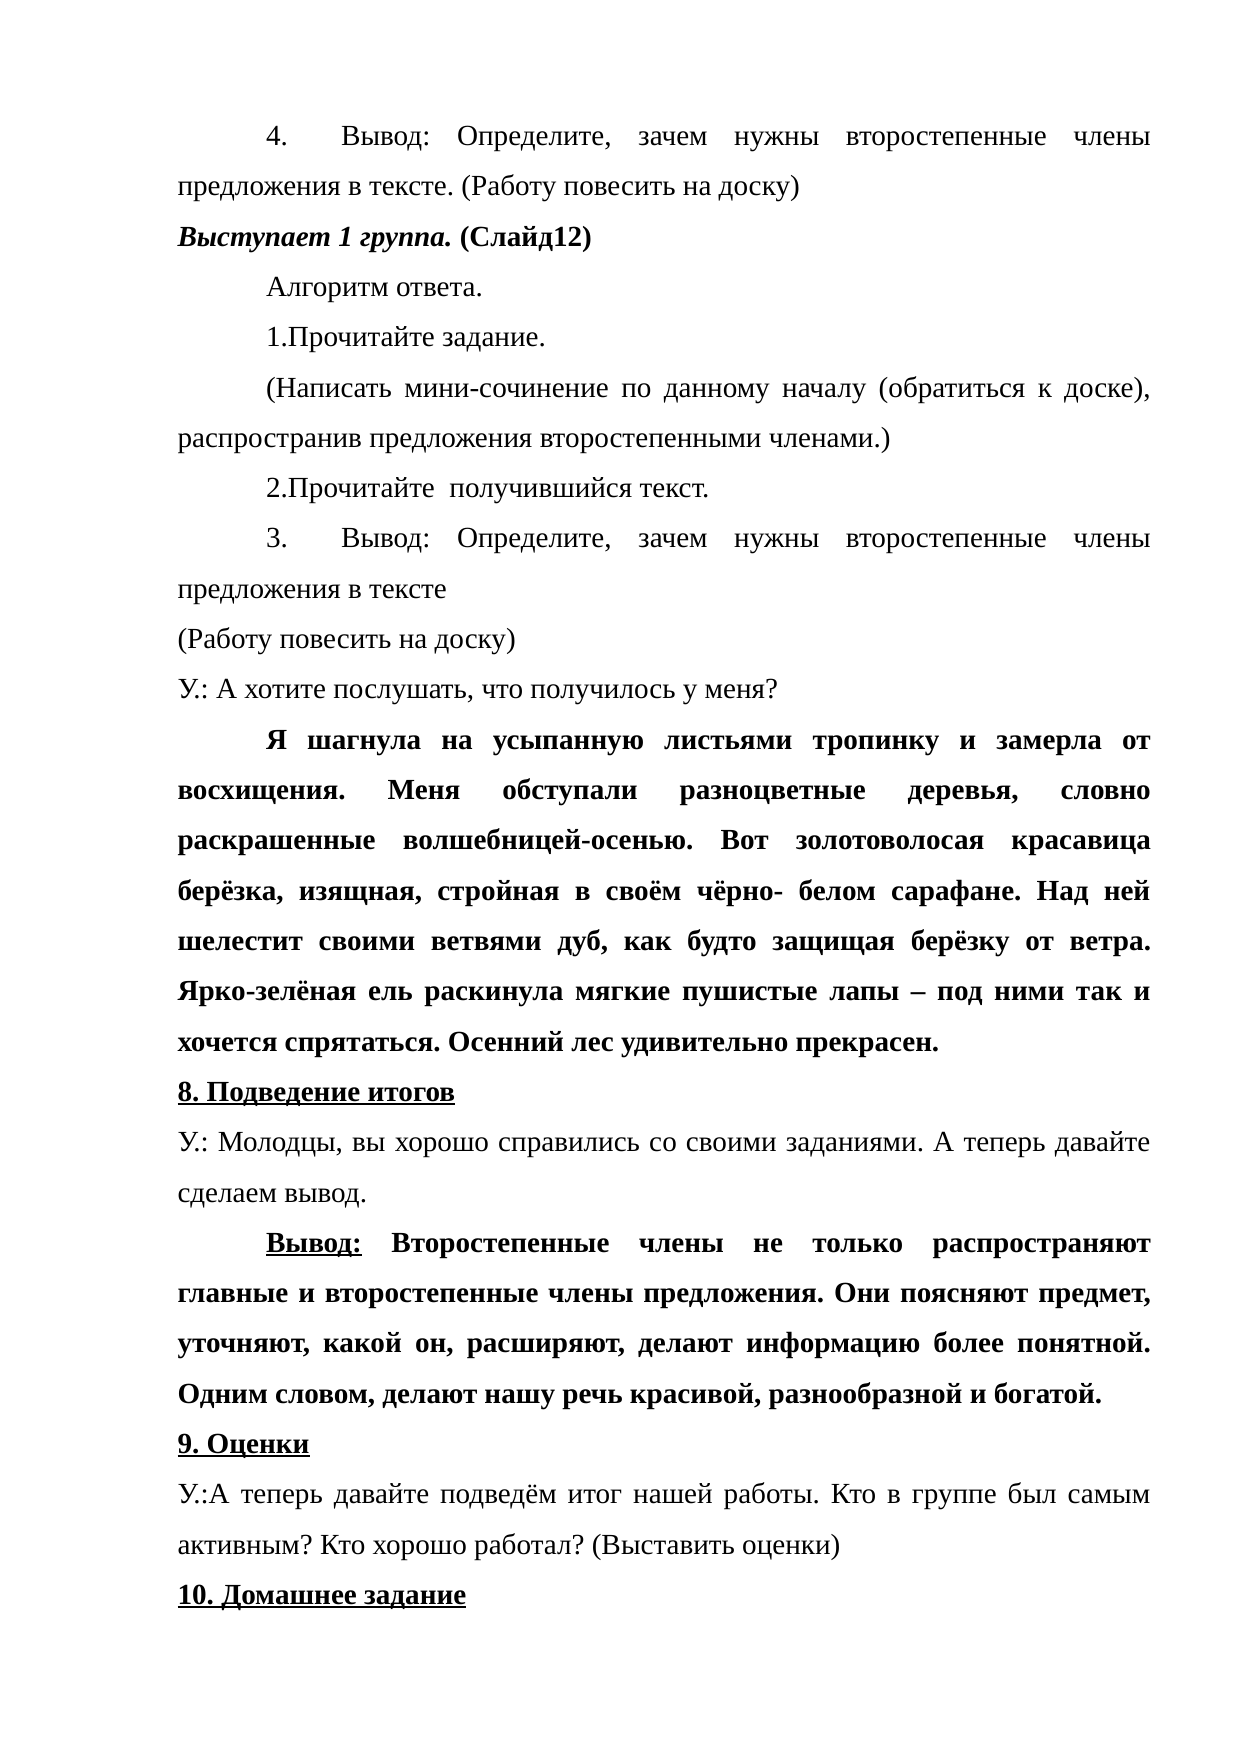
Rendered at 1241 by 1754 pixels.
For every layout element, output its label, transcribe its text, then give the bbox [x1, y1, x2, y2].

text 2.Прочитайте получившийся текст. [177, 470, 1152, 504]
text Алгоритм ответа. [177, 269, 1152, 303]
text 9. Оценки [177, 1426, 1152, 1460]
text У.: А хотите послушать, что получилось у меня? [177, 672, 1152, 705]
text 8. Подведение итогов [177, 1074, 1152, 1108]
text 10. Домашнее задание [177, 1577, 1152, 1611]
text (Написать мини-сочинение по данному началу (обратиться к доске), распространив предложения второстепенными членами.) [177, 370, 1152, 453]
text 1.Прочитайте задание. [177, 319, 1152, 353]
text У.: Молодцы, вы хорошо справились со своими заданиями. А теперь давайте сделаем вывод. [177, 1124, 1152, 1208]
text У.:А теперь давайте подведём итог нашей работы. Кто в группе был самым активным? Кто хорошо работал? (Выставить оценки) [177, 1477, 1152, 1560]
text 4. Вывод: Определите, зачем нужны второстепенные члены предложения в тексте. (Работу повесить на доску) [177, 118, 1152, 202]
text Выступает 1 группа. (Слайд12) [177, 219, 1152, 252]
text Вывод: Второстепенные члены не только распространяют главные и второстепенные члены предложения. Они поясняют предмет, уточняют, какой он, расширяют, делают информацию более понятной. Одним словом, делают нашу речь красивой, разнообразной и богатой. [177, 1225, 1152, 1409]
text 3. Вывод: Определите, зачем нужны второстепенные члены предложения в тексте [177, 521, 1152, 604]
text Я шагнула на усыпанную листьями тропинку и замерла от восхищения. Меня обступали разноцветные деревья, словно раскрашенные волшебницей-осенью. Вот золотоволосая красавица берёзка, изящная, стройная в своём чёрно- белом сарафане. Над ней шелестит своими ветвями дуб, как будто защищая берёзку от ветра. Ярко-зелёная ель раскинула мягкие пушистые лапы – под ними так и хочется спрятаться. Осенний лес удивительно прекрасен. [177, 722, 1152, 1057]
text (Работу повесить на доску) [177, 621, 1152, 655]
